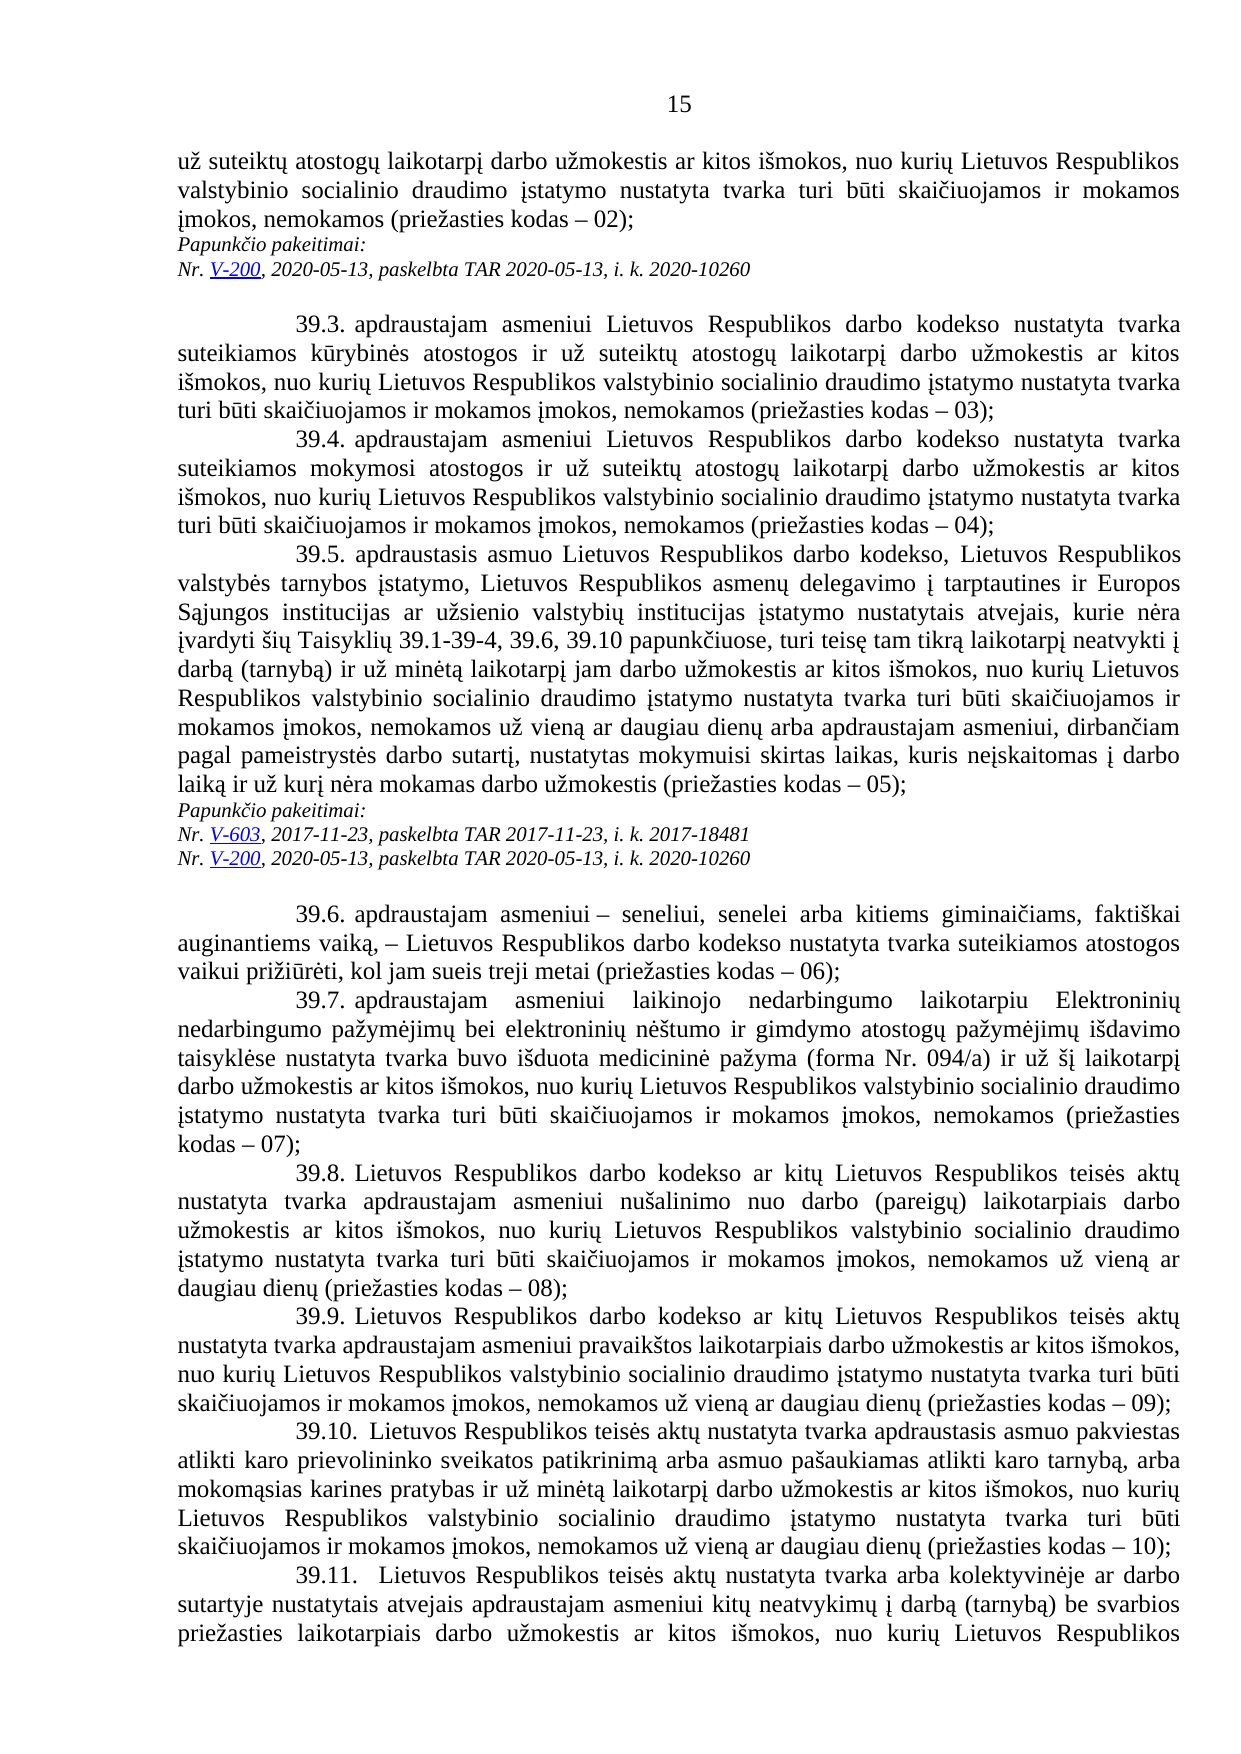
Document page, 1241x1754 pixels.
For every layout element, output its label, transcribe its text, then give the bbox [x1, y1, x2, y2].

text Nr. V-603, 2017-11-23, paskelbta TAR 2017-11-23, i. k. 2017-18481 [177, 822, 1181, 846]
text 39.9. Lietuvos Respublikos darbo kodekso ar kitų Lietuvos Respublikos teisės aktų nustatyta tvarka apdraustajam asmeniui pravaikštos laikotarpiais darbo užmokestis ar kitos išmokos, nuo kurių Lietuvos Respublikos valstybinio socialinio draudimo įstatymo nustatyta tvarka turi būti skaičiuojamos ir mokamos įmokos, nemokamos už vieną ar daugiau dienų (priežasties kodas – 09); [177, 1301, 1181, 1416]
text 39.3. apdraustajam asmeniui Lietuvos Respublikos darbo kodekso nustatyta tvarka suteikiamos kūrybinės atostogos ir už suteiktų atostogų laikotarpį darbo užmokestis ar kitos išmokos, nuo kurių Lietuvos Respublikos valstybinio socialinio draudimo įstatymo nustatyta tvarka turi būti skaičiuojamos ir mokamos įmokos, nemokamos (priežasties kodas – 03); [177, 309, 1181, 424]
text Nr. V-200, 2020-05-13, paskelbta TAR 2020-05-13, i. k. 2020-10260 [177, 256, 1181, 281]
text 39.5. apdraustasis asmuo Lietuvos Respublikos darbo kodekso, Lietuvos Respublikos valstybės tarnybos įstatymo, Lietuvos Respublikos asmenų delegavimo į tarptautines ir Europos Sąjungos institucijas ar užsienio valstybių institucijas įstatymo nustatytais atvejais, kurie nėra įvardyti šių Taisyklių 39.1-39-4, 39.6, 39.10 papunkčiuose, turi teisę tam tikrą laikotarpį neatvykti į darbą (tarnybą) ir už minėtą laikotarpį jam darbo užmokestis ar kitos išmokos, nuo kurių Lietuvos Respublikos valstybinio socialinio draudimo įstatymo nustatyta tvarka turi būti skaičiuojamos ir mokamos įmokos, nemokamos už vieną ar daugiau dienų arba apdraustajam asmeniui, dirbančiam pagal pameistrystės darbo sutartį, nustatytas mokymuisi skirtas laikas, kuris neįskaitomas į darbo laiką ir už kurį nėra mokamas darbo užmokestis (priežasties kodas – 05); [177, 539, 1181, 798]
text 39.11. Lietuvos Respublikos teisės aktų nustatyta tvarka arba kolektyvinėje ar darbo sutartyje nustatytais atvejais apdraustajam asmeniui kitų neatvykimų į darbą (tarnybą) be svarbios priežasties laikotarpiais darbo užmokestis ar kitos išmokos, nuo kurių Lietuvos Respublikos [177, 1560, 1181, 1646]
text Nr. V-200, 2020-05-13, paskelbta TAR 2020-05-13, i. k. 2020-10260 [177, 846, 1181, 870]
text 39.6. apdraustajam asmeniui – seneliui, senelei arba kitiems giminaičiams, faktiškai auginantiems vaiką, – Lietuvos Respublikos darbo kodekso nustatyta tvarka suteikiamos atostogos vaikui prižiūrėti, kol jam sueis treji metai (priežasties kodas – 06); [177, 899, 1181, 985]
text už suteiktų atostogų laikotarpį darbo užmokestis ar kitos išmokos, nuo kurių Lietuvos Respublikos valstybinio socialinio draudimo įstatymo nustatyta tvarka turi būti skaičiuojamos ir mokamos įmokos, nemokamos (priežasties kodas – 02); [177, 146, 1181, 232]
text 39.7. apdraustajam asmeniui laikinojo nedarbingumo laikotarpiu Elektroninių nedarbingumo pažymėjimų bei elektroninių nėštumo ir gimdymo atostogų pažymėjimų išdavimo taisyklėse nustatyta tvarka buvo išduota medicininė pažyma (forma Nr. 094/a) ir už šį laikotarpį darbo užmokestis ar kitos išmokos, nuo kurių Lietuvos Respublikos valstybinio socialinio draudimo įstatymo nustatyta tvarka turi būti skaičiuojamos ir mokamos įmokos, nemokamos (priežasties kodas – 07); [177, 985, 1181, 1158]
text 39.4. apdraustajam asmeniui Lietuvos Respublikos darbo kodekso nustatyta tvarka suteikiamos mokymosi atostogos ir už suteiktų atostogų laikotarpį darbo užmokestis ar kitos išmokos, nuo kurių Lietuvos Respublikos valstybinio socialinio draudimo įstatymo nustatyta tvarka turi būti skaičiuojamos ir mokamos įmokos, nemokamos (priežasties kodas – 04); [177, 424, 1181, 539]
text Papunkčio pakeitimai: [177, 798, 1181, 822]
text Papunkčio pakeitimai: [177, 232, 1181, 256]
text 39.10. Lietuvos Respublikos teisės aktų nustatyta tvarka apdraustasis asmuo pakviestas atlikti karo prievolininko sveikatos patikrinimą arba asmuo pašaukiamas atlikti karo tarnybą, arba mokomąsias karines pratybas ir už minėtą laikotarpį darbo užmokestis ar kitos išmokos, nuo kurių Lietuvos Respublikos valstybinio socialinio draudimo įstatymo nustatyta tvarka turi būti skaičiuojamos ir mokamos įmokos, nemokamos už vieną ar daugiau dienų (priežasties kodas – 10); [177, 1416, 1181, 1560]
text 39.8. Lietuvos Respublikos darbo kodekso ar kitų Lietuvos Respublikos teisės aktų nustatyta tvarka apdraustajam asmeniui nušalinimo nuo darbo (pareigų) laikotarpiais darbo užmokestis ar kitos išmokos, nuo kurių Lietuvos Respublikos valstybinio socialinio draudimo įstatymo nustatyta tvarka turi būti skaičiuojamos ir mokamos įmokos, nemokamos už vieną ar daugiau dienų (priežasties kodas – 08); [177, 1158, 1181, 1301]
